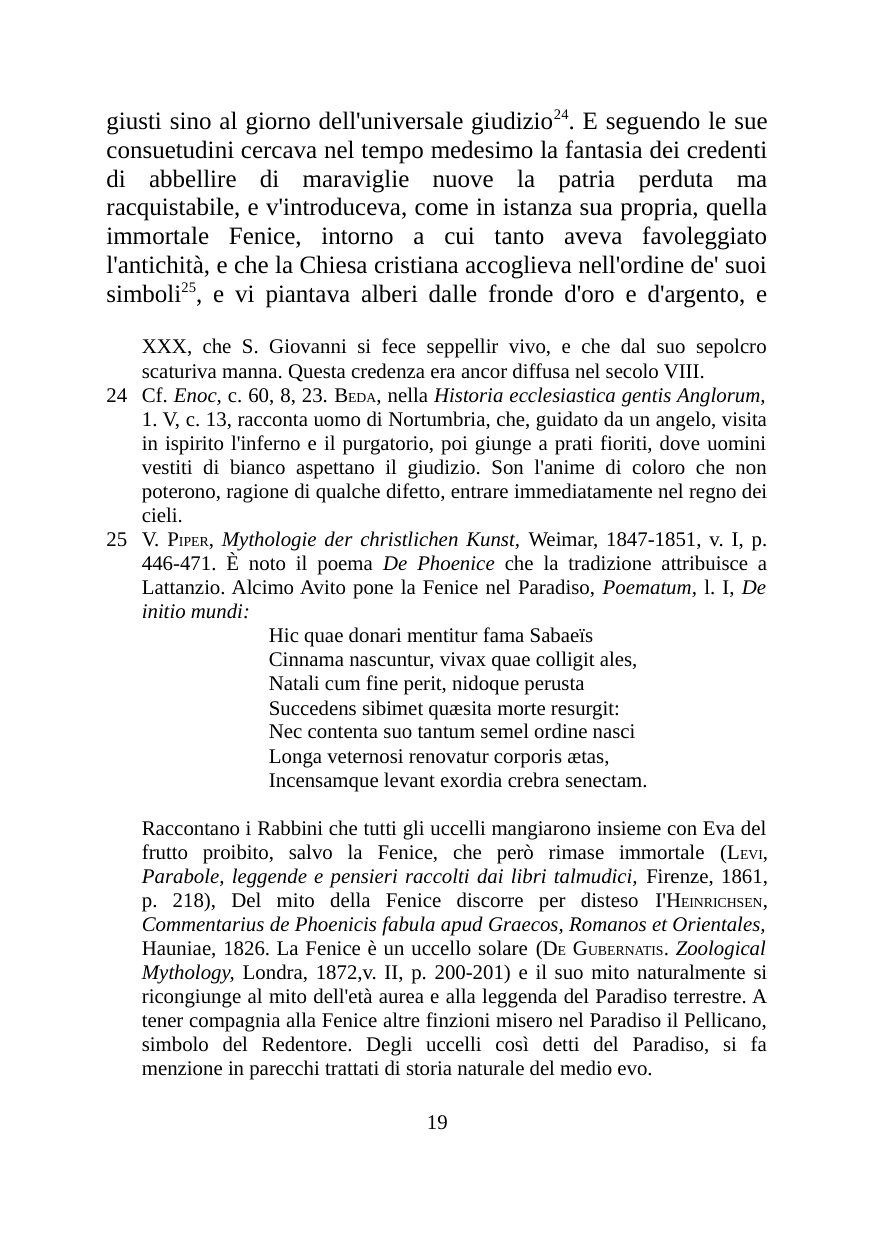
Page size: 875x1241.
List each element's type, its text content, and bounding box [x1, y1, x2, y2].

text Incensamque levant exordia crebra senectam. [239, 768, 768, 792]
text Succedens sibimet quæsita morte resurgit: [239, 695, 768, 719]
text Longa veternosi renovatur corporis ætas, [239, 743, 768, 768]
text Raccontano i Rabbini che tutti gli uccelli mangiarono insieme con Eva del frutto proibito, salvo la Fenice, che però rimase immortale (Levi, Parabole, leggende e pensieri raccolti dai libri talmudici, Firenze, 1861, p. 218), Del mito della Fenice discorre per disteso I'Heinrichsen, Commentarius de Phoenicis fabula apud Graecos, Romanos et Orientales, Hauniae, 1826. La Fenice è un uccello solare (De Gubernatis. Zoological Mythology, Londra, 1872,v. II, p. 200-201) e il suo mito naturalmente si ricongiunge al mito dell'età aurea e alla leggenda del Paradiso terrestre. A tener compagnia alla Fenice altre finzioni misero nel Paradiso il Pellicano, simbolo del Redentore. Degli uccelli così detti del Paradiso, si fa menzione in parecchi trattati di storia naturale del medio evo. [142, 816, 768, 1080]
text Cf. Enoc, c. 60, 8, 23. Beda, nella Historia ecclesiastica gentis Anglorum, 1. V, c. 13, racconta uomo di Nortumbria, che, guidato da un angelo, visita in ispirito l'inferno e il purgatorio, poi giunge a prati fioriti, dove uomini vestiti di bianco aspettano il giudizio. Son l'anime di coloro che non poterono, ragione di qualche difetto, entrare immediatamente nel regno dei cieli. [106, 383, 768, 527]
text giusti sino al giorno dell'universale giudizio. E seguendo le sue consuetudini cercava nel tempo medesimo la fantasia dei credenti di abbellire di maraviglie nuove la patria perduta ma racquistabile, e v'introduceva, come in istanza sua propria, quella immortale Fenice, intorno a cui tanto aveva favoleggiato l'antichità, e che la Chiesa cristiana accoglieva nell'ordine de' suoi simboli, e vi piantava alberi dalle fronde d'oro e d'argento, e [106, 106, 768, 307]
text V. Piper, Mythologie der christlichen Kunst, Weimar, 1847-1851, v. I, p. 446-471. È noto il poema De Phoenice che la tradizione attribuisce a Lattanzio. Alcimo Avito pone la Fenice nel Paradiso, Poematum, l. I, De initio mundi: [106, 527, 768, 623]
text Nec contenta suo tantum semel ordine nasci [239, 719, 768, 743]
text Natali cum fine perit, nidoque perusta [239, 671, 768, 695]
text XXX, che S. Giovanni si fece seppellir vivo, e che dal suo sepolcro scaturiva manna. Questa credenza era ancor diffusa nel secolo VIII. [106, 334, 768, 383]
text Hic quae donari mentitur fama Sabaeïs [239, 623, 768, 647]
text Cinnama nascuntur, vivax quae colligit ales, [239, 647, 768, 671]
